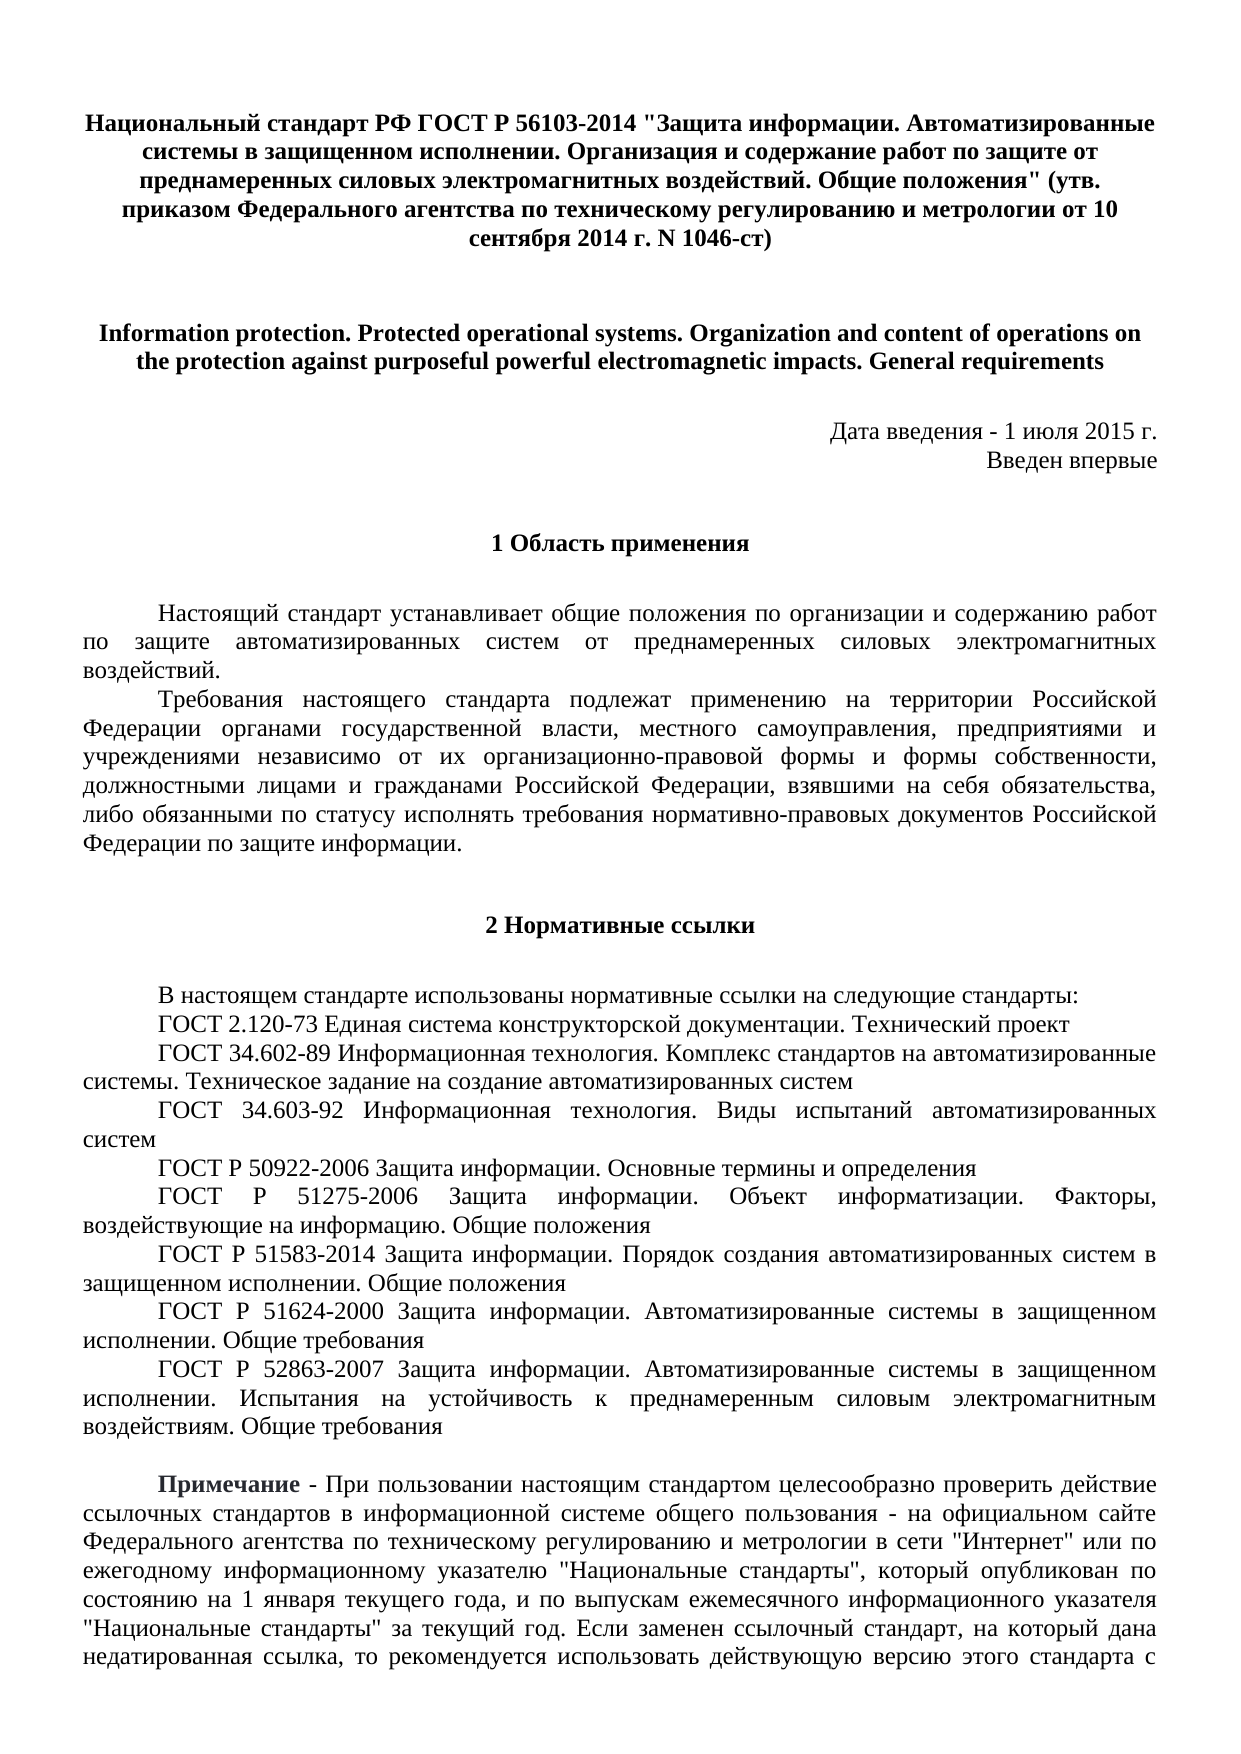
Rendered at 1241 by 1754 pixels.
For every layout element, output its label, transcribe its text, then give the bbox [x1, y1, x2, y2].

text Примечание - При пользовании настоящим стандартом целесообразно проверить действие ссылочных стандартов в информационной системе общего пользования - на официальном сайте Федерального агентства по техническому регулированию и метрологии в сети "Интернет" или по ежегодному информационному указателю "Национальные стандарты", который опубликован по состоянию на 1 января текущего года, и по выпускам ежемесячного информационного указателя "Национальные стандарты" за текущий год. Если заменен ссылочный стандарт, на который дана недатированная ссылка, то рекомендуется использовать действующую версию этого стандарта с [83, 1469, 1157, 1670]
text ГОСТ Р 51624-2000 Защита информации. Автоматизированные системы в защищенном исполнении. Общие требования [83, 1296, 1157, 1354]
text ГОСТ Р 52863-2007 Защита информации. Автоматизированные системы в защищенном исполнении. Испытания на устойчивость к преднамеренным силовым электромагнитным воздействиям. Общие требования [83, 1354, 1157, 1440]
text ГОСТ Р 50922-2006 Защита информации. Основные термины и определения [83, 1153, 1157, 1181]
text ГОСТ 34.603-92 Информационная технология. Виды испытаний автоматизированных систем [83, 1095, 1157, 1153]
text Требования настоящего стандарта подлежат применению на территории Российской Федерации органами государственной власти, местного самоуправления, предприятиями и учреждениями независимо от их организационно-правовой формы и формы собственности, должностными лицами и гражданами Российской Федерации, взявшими на себя обязательства, либо обязанными по статусу исполнять требования нормативно-правовых документов Российской Федерации по защите информации. [83, 684, 1157, 856]
text Введен впервые [83, 445, 1157, 474]
text ГОСТ Р 51275-2006 Защита информации. Объект информатизации. Факторы, воздействующие на информацию. Общие положения [83, 1181, 1157, 1239]
text ГОСТ 2.120-73 Единая система конструкторской документации. Технический проект [83, 1009, 1157, 1038]
subtitle 1 Область применения [83, 528, 1157, 556]
subtitle Национальный стандарт РФ ГОСТ Р 56103-2014 "Защита информации. Автоматизированные системы в защищенном исполнении. Организация и содержание работ по защите от преднамеренных силовых электромагнитных воздействий. Общие положения" (утв. приказом Федерального агентства по техническому регулированию и метрологии от 10 сентября 2014 г. N 1046-ст) [83, 108, 1157, 251]
subtitle Information protection. Protected operational systems. Organization and content of operations on the protection against purposeful powerful electromagnetic impacts. General requirements [83, 318, 1157, 375]
subtitle 2 Нормативные ссылки [83, 910, 1157, 939]
text Дата введения - 1 июля 2015 г. [83, 416, 1157, 445]
text ГОСТ 34.602-89 Информационная технология. Комплекс стандартов на автоматизированные системы. Техническое задание на создание автоматизированных систем [83, 1038, 1157, 1095]
text ГОСТ Р 51583-2014 Защита информации. Порядок создания автоматизированных систем в защищенном исполнении. Общие положения [83, 1239, 1157, 1296]
text Настоящий стандарт устанавливает общие положения по организации и содержанию работ по защите автоматизированных систем от преднамеренных силовых электромагнитных воздействий. [83, 598, 1157, 684]
text В настоящем стандарте использованы нормативные ссылки на следующие стандарты: [83, 980, 1157, 1009]
